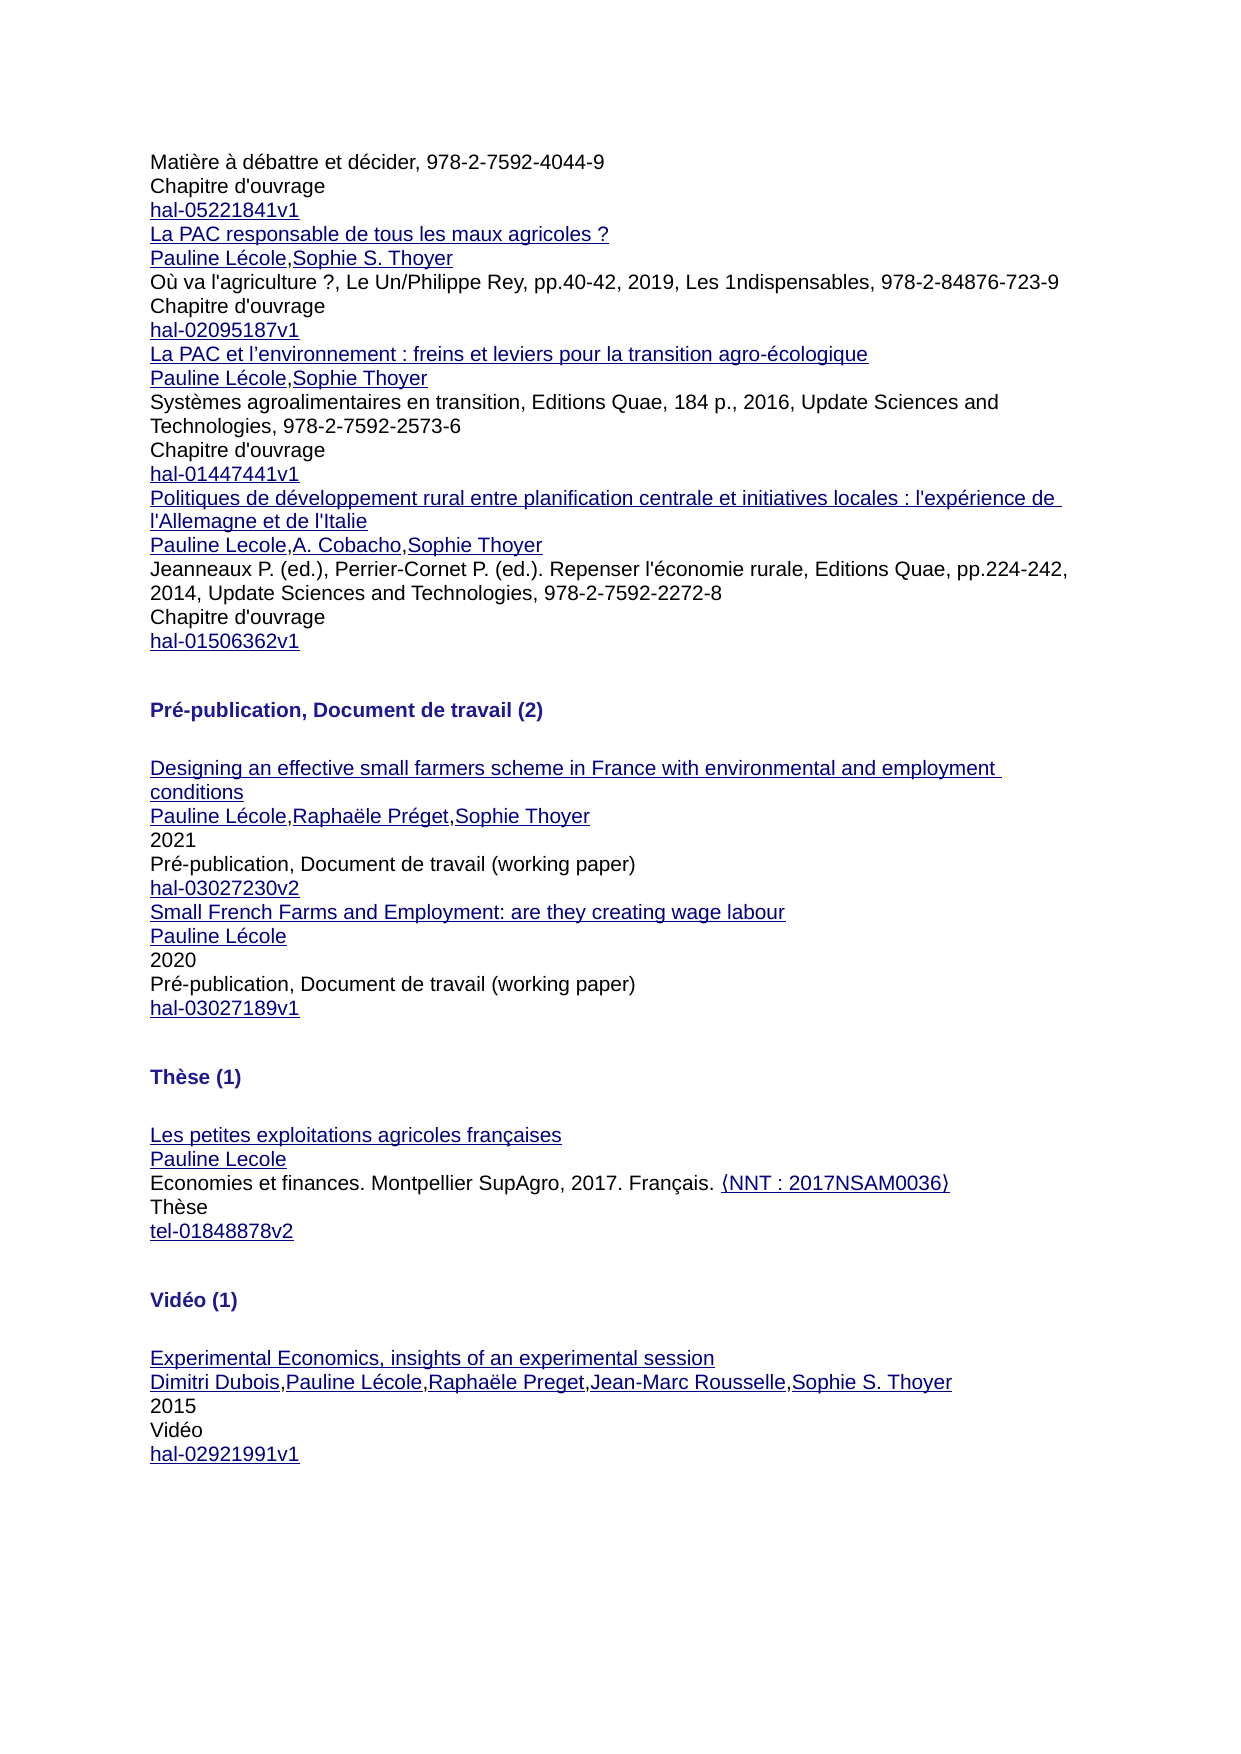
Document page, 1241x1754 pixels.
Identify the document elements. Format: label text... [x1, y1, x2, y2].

table_cell La PAC responsable de tous les maux agricoles ? Pauline Lécole,Sophie S. Thoyer Où va l'agriculture ?, Le Un/Philippe Rey, pp.40-42, 2019, Les 1ndispensables, 978-2-84876-723-9 Chapitre d'ouvrage hal-02095187v1 [150, 222, 1090, 342]
table_header Experimental Economics, insights of an experimental session Dimitri Dubois,Pauline Lécole,Raphaële Preget,Jean-Marc Rousselle,Sophie S. Thoyer 2015 Vidéo hal-02921991v1 [150, 1346, 1090, 1466]
table_cell Small French Farms and Employment: are they creating wage labour Pauline Lécole 2020 Pré-publication, Document de travail (working paper) hal-03027189v1 [150, 900, 1090, 1020]
table_cell Politiques de développement rural entre planification centrale et initiatives locales : l'expérience de l'Allemagne et de l'Italie Pauline Lecole,A. Cobacho,Sophie Thoyer Jeanneaux P. (ed.), Perrier-Cornet P. (ed.). Repenser l'économie rurale, Editions Quae, pp.224-242, 2014, Update Sciences and Technologies, 978-2-7592-2272-8 Chapitre d'ouvrage hal-01506362v1 [150, 485, 1090, 653]
subtitle Thèse (1) [150, 1064, 1090, 1088]
table_header Matière à débattre et décider, 978-2-7592-4044-9 Chapitre d'ouvrage hal-05221841v1 [150, 150, 1090, 222]
table_header Les petites exploitations agricoles françaises Pauline Lecole Economies et finances. Montpellier SupAgro, 2017. Français. ⟨NNT : 2017NSAM0036⟩ Thèse tel-01848878v2 [150, 1123, 1090, 1243]
table_cell La PAC et l’environnement : freins et leviers pour la transition agro-écologique Pauline Lécole,Sophie Thoyer Systèmes agroalimentaires en transition, Editions Quae, 184 p., 2016, Update Sciences and Technologies, 978-2-7592-2573-6 Chapitre d'ouvrage hal-01447441v1 [150, 342, 1090, 485]
table_header Designing an effective small farmers scheme in France with environmental and employment conditions Pauline Lécole,Raphaële Préget,Sophie Thoyer 2021 Pré-publication, Document de travail (working paper) hal-03027230v2 [150, 756, 1090, 900]
subtitle Vidéo (1) [150, 1287, 1090, 1311]
subtitle Pré-publication, Document de travail (2) [150, 698, 1090, 722]
